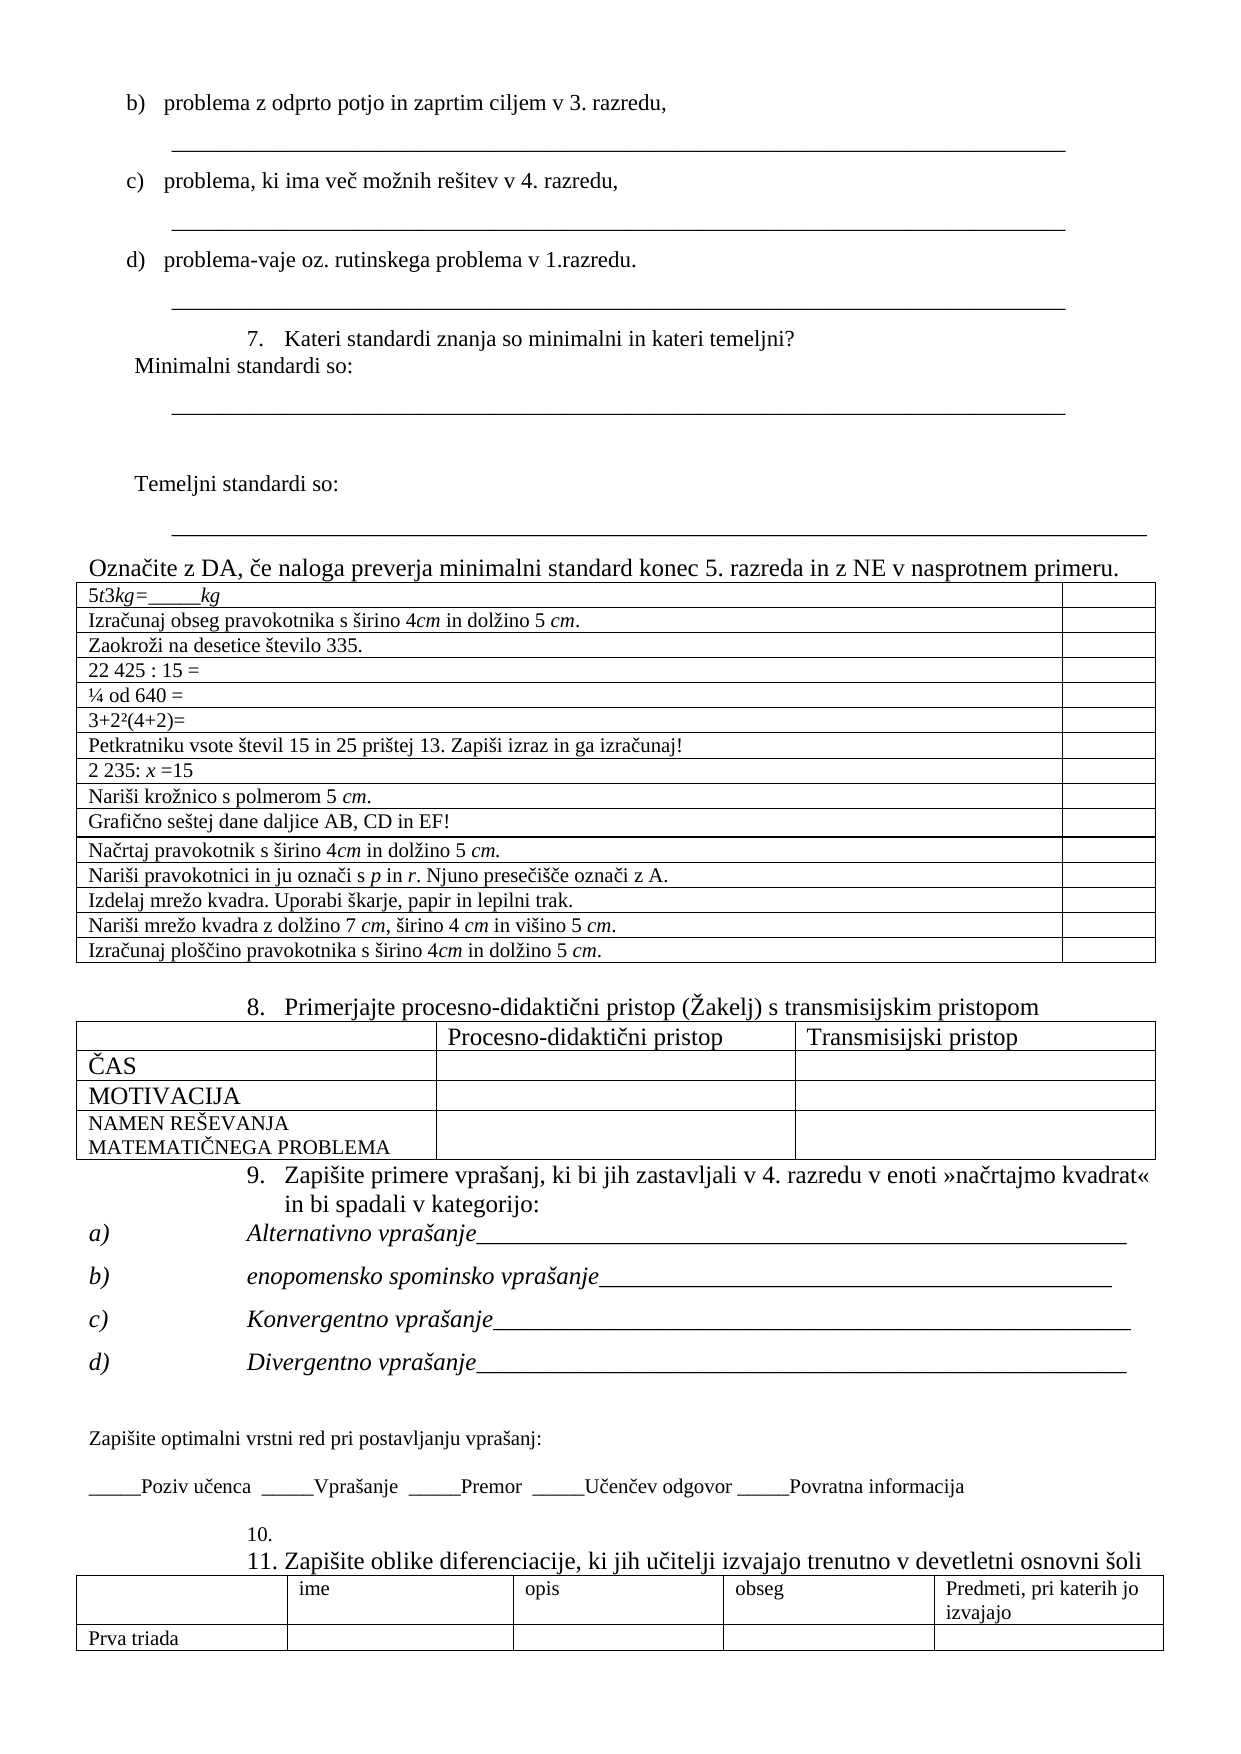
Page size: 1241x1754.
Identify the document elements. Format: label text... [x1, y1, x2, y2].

list problema, ki ima več možnih rešitev v 4. razredu, [126, 168, 1152, 194]
table_cell [1063, 633, 1155, 657]
table_cell 22 425 : 15 = [77, 658, 1062, 682]
table_cell Prva triada [77, 1625, 287, 1649]
table_cell Načrtaj pravokotnik s širino 4cm in dolžino 5 cm. [77, 838, 1062, 862]
table_header Procesno-didaktični pristop [437, 1022, 795, 1050]
table_cell Nariši pravokotnici in ju označi s p in r. Njuno presečišče označi z A. [77, 863, 1062, 887]
table_header ime [288, 1576, 513, 1624]
table_header Transmisijski pristop [796, 1022, 1155, 1050]
table_cell [724, 1625, 934, 1649]
table_cell [437, 1051, 795, 1080]
table_header [1063, 583, 1155, 607]
table_cell Izračunaj ploščino pravokotnika s širino 4cm in dolžino 5 cm. [77, 938, 1062, 962]
table_header 5t3kg=_____kg [77, 583, 1062, 607]
table_cell ¼ od 640 = [77, 683, 1062, 707]
table_cell [1063, 708, 1155, 732]
text Temeljni standardi so: [134, 470, 1152, 497]
table_cell ČAS [77, 1051, 436, 1080]
table_cell [796, 1081, 1155, 1110]
list Divergentno vprašanje____________________________________________________ [89, 1347, 1152, 1376]
table_cell [1063, 784, 1155, 808]
table_header [77, 1576, 287, 1624]
text Zapišite optimalni vrstni red pri postavljanju vprašanj: [89, 1426, 1152, 1450]
table_cell [1063, 658, 1155, 682]
list enopomensko spominsko vprašanje_________________________________________ [89, 1261, 1152, 1289]
table_cell [1063, 809, 1155, 836]
list problema-vaje oz. rutinskega problema v 1.razredu. [126, 247, 1152, 273]
table_header [77, 1022, 436, 1050]
table_cell Grafično seštej dane daljice AB, CD in EF! [77, 809, 1062, 836]
list Primerjajte procesno-didaktični pristop (Žakelj) s transmisijskim pristopom [247, 992, 1152, 1021]
table_cell [1063, 913, 1155, 937]
table_cell [1063, 608, 1155, 632]
text Označite z DA, če naloga preverja minimalni standard konec 5. razreda in z NE v nasprotnem primeru. [89, 553, 1152, 582]
table_cell Nariši mrežo kvadra z dolžino 7 cm, širino 4 cm in višino 5 cm. [77, 913, 1062, 937]
list Zapišite oblike diferenciacije, ki jih učitelji izvajajo trenutno v devetletni osnovni šoli [247, 1546, 1152, 1575]
table_cell [1063, 838, 1155, 862]
table_cell Petkratniku vsote števil 15 in 25 prištej 13. Zapiši izraz in ga izračunaj! [77, 733, 1062, 757]
text ______________________________________________________________________________ [172, 286, 1152, 312]
table_cell [1063, 863, 1155, 887]
list Zapišite primere vprašanj, ki bi jih zastavljali v 4. razredu v enoti »načrtajmo kvadrat« in bi spadali v kategorijo: [247, 1160, 1152, 1218]
table_cell Zaokroži na desetice število 335. [77, 633, 1062, 657]
table_cell [437, 1081, 795, 1110]
table_cell [288, 1625, 513, 1649]
list Konvergentno vprašanje___________________________________________________ [89, 1304, 1152, 1333]
table_cell [1063, 733, 1155, 757]
text ______________________________________________________________________________ [172, 510, 1152, 538]
list Alternativno vprašanje____________________________________________________ [89, 1218, 1152, 1246]
table_cell [1063, 683, 1155, 707]
text Minimalni standardi so: [134, 352, 1152, 378]
text ______________________________________________________________________________ [172, 128, 1152, 154]
table_cell [796, 1111, 1155, 1159]
table_cell [1063, 888, 1155, 912]
list Kateri standardi znanja so minimalni in kateri temeljni? [247, 326, 1152, 352]
table_header opis [514, 1576, 723, 1624]
table_cell [514, 1625, 723, 1649]
table_cell [935, 1625, 1163, 1649]
table_cell MOTIVACIJA [77, 1081, 436, 1110]
table_cell [437, 1111, 795, 1159]
text ______________________________________________________________________________ [172, 207, 1152, 233]
table_cell 3+2²(4+2)= [77, 708, 1062, 732]
text ______________________________________________________________________________ [172, 391, 1152, 418]
list problema z odprto potjo in zaprtim ciljem v 3. razredu, [126, 89, 1152, 115]
table_cell NAMEN REŠEVANJA MATEMATIČNEGA PROBLEMA [77, 1111, 436, 1159]
table_cell Izračunaj obseg pravokotnika s širino 4cm in dolžino 5 cm. [77, 608, 1062, 632]
table_cell 2 235: x =15 [77, 759, 1062, 782]
table_cell [1063, 938, 1155, 962]
table_header Predmeti, pri katerih jo izvajajo [935, 1576, 1163, 1624]
table_header obseg [724, 1576, 934, 1624]
table_cell [796, 1051, 1155, 1080]
text _____Poziv učenca _____Vprašanje _____Premor _____Učenčev odgovor _____Povratna informacija [89, 1474, 1152, 1498]
table_cell Izdelaj mrežo kvadra. Uporabi škarje, papir in lepilni trak. [77, 888, 1062, 912]
table_cell [1063, 759, 1155, 782]
table_cell Nariši krožnico s polmerom 5 cm. [77, 784, 1062, 808]
